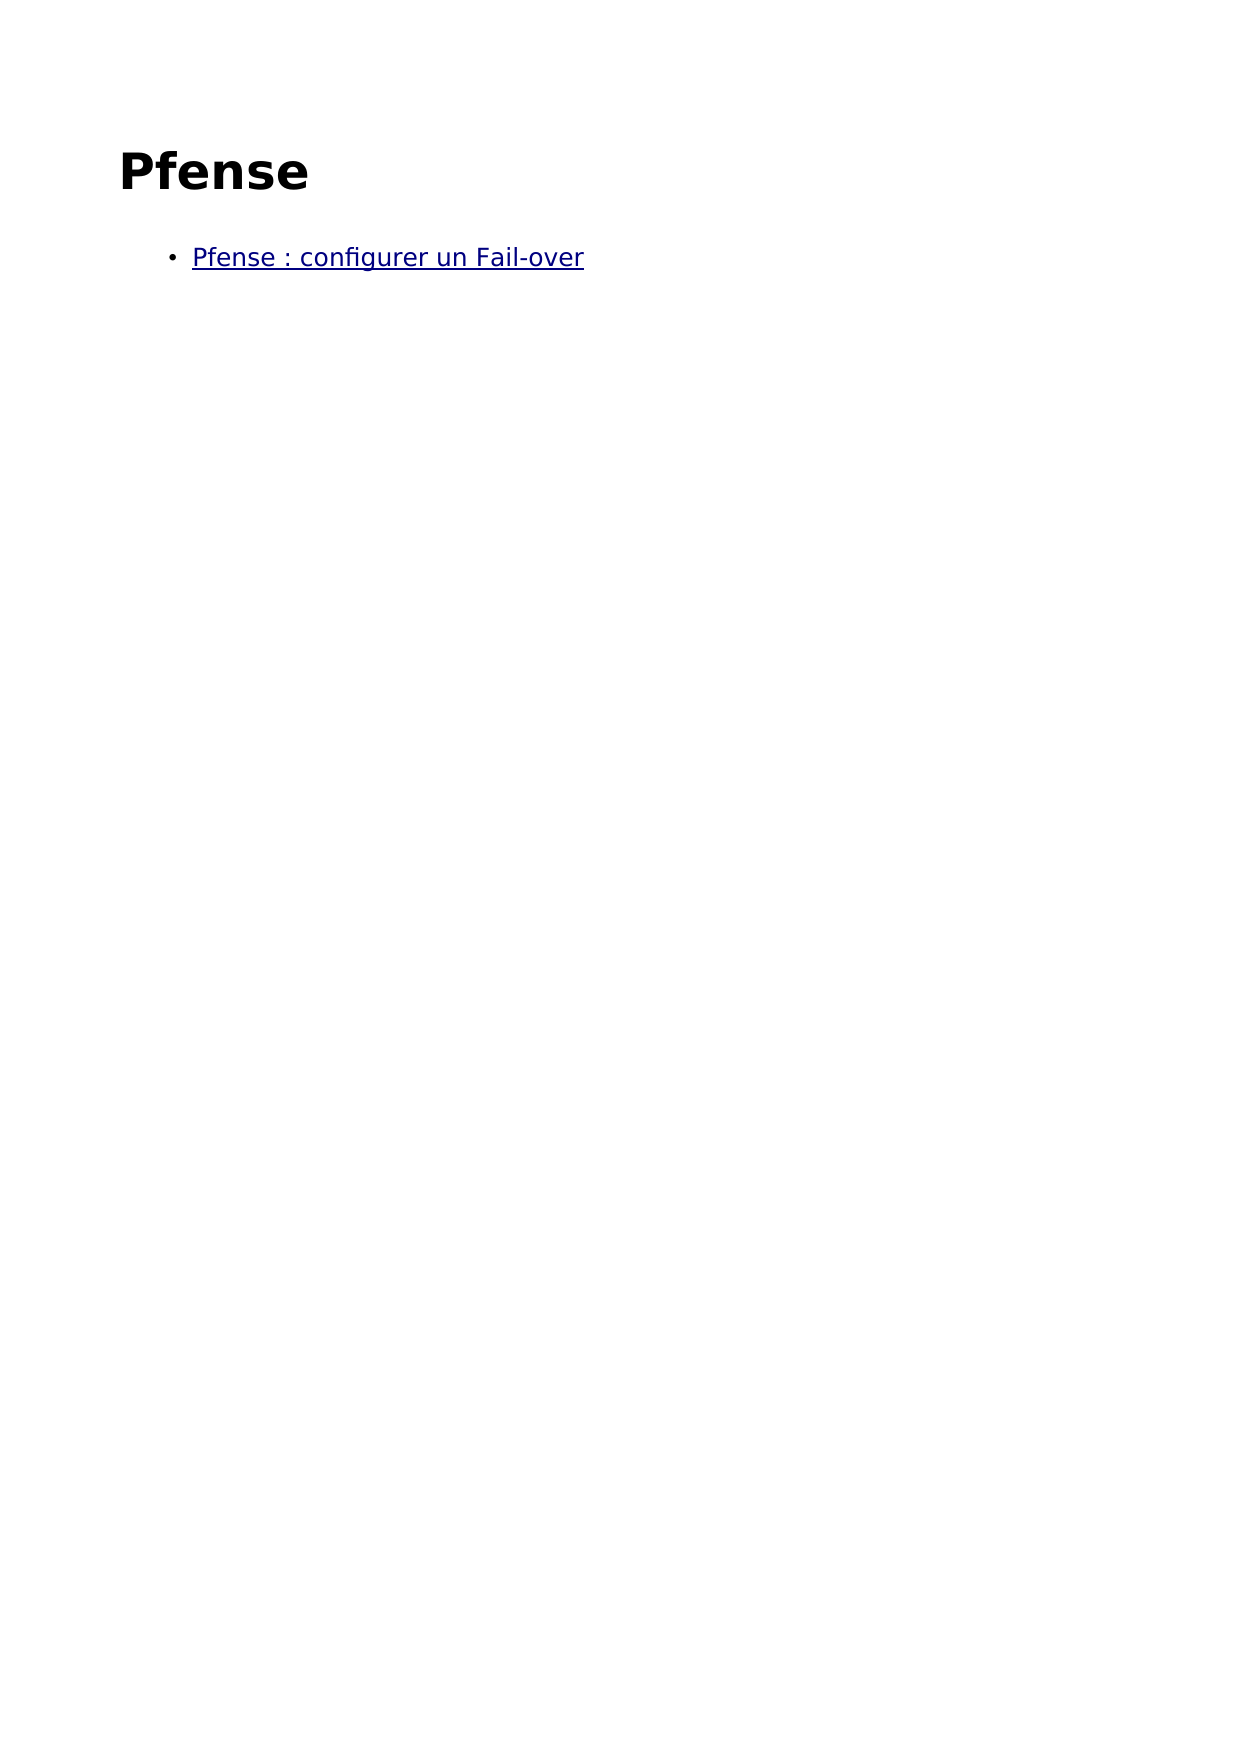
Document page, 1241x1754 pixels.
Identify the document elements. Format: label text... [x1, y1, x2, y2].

list Pfense : configurer un Fail-over [177, 243, 1122, 272]
subtitle Pfense [118, 143, 1122, 201]
